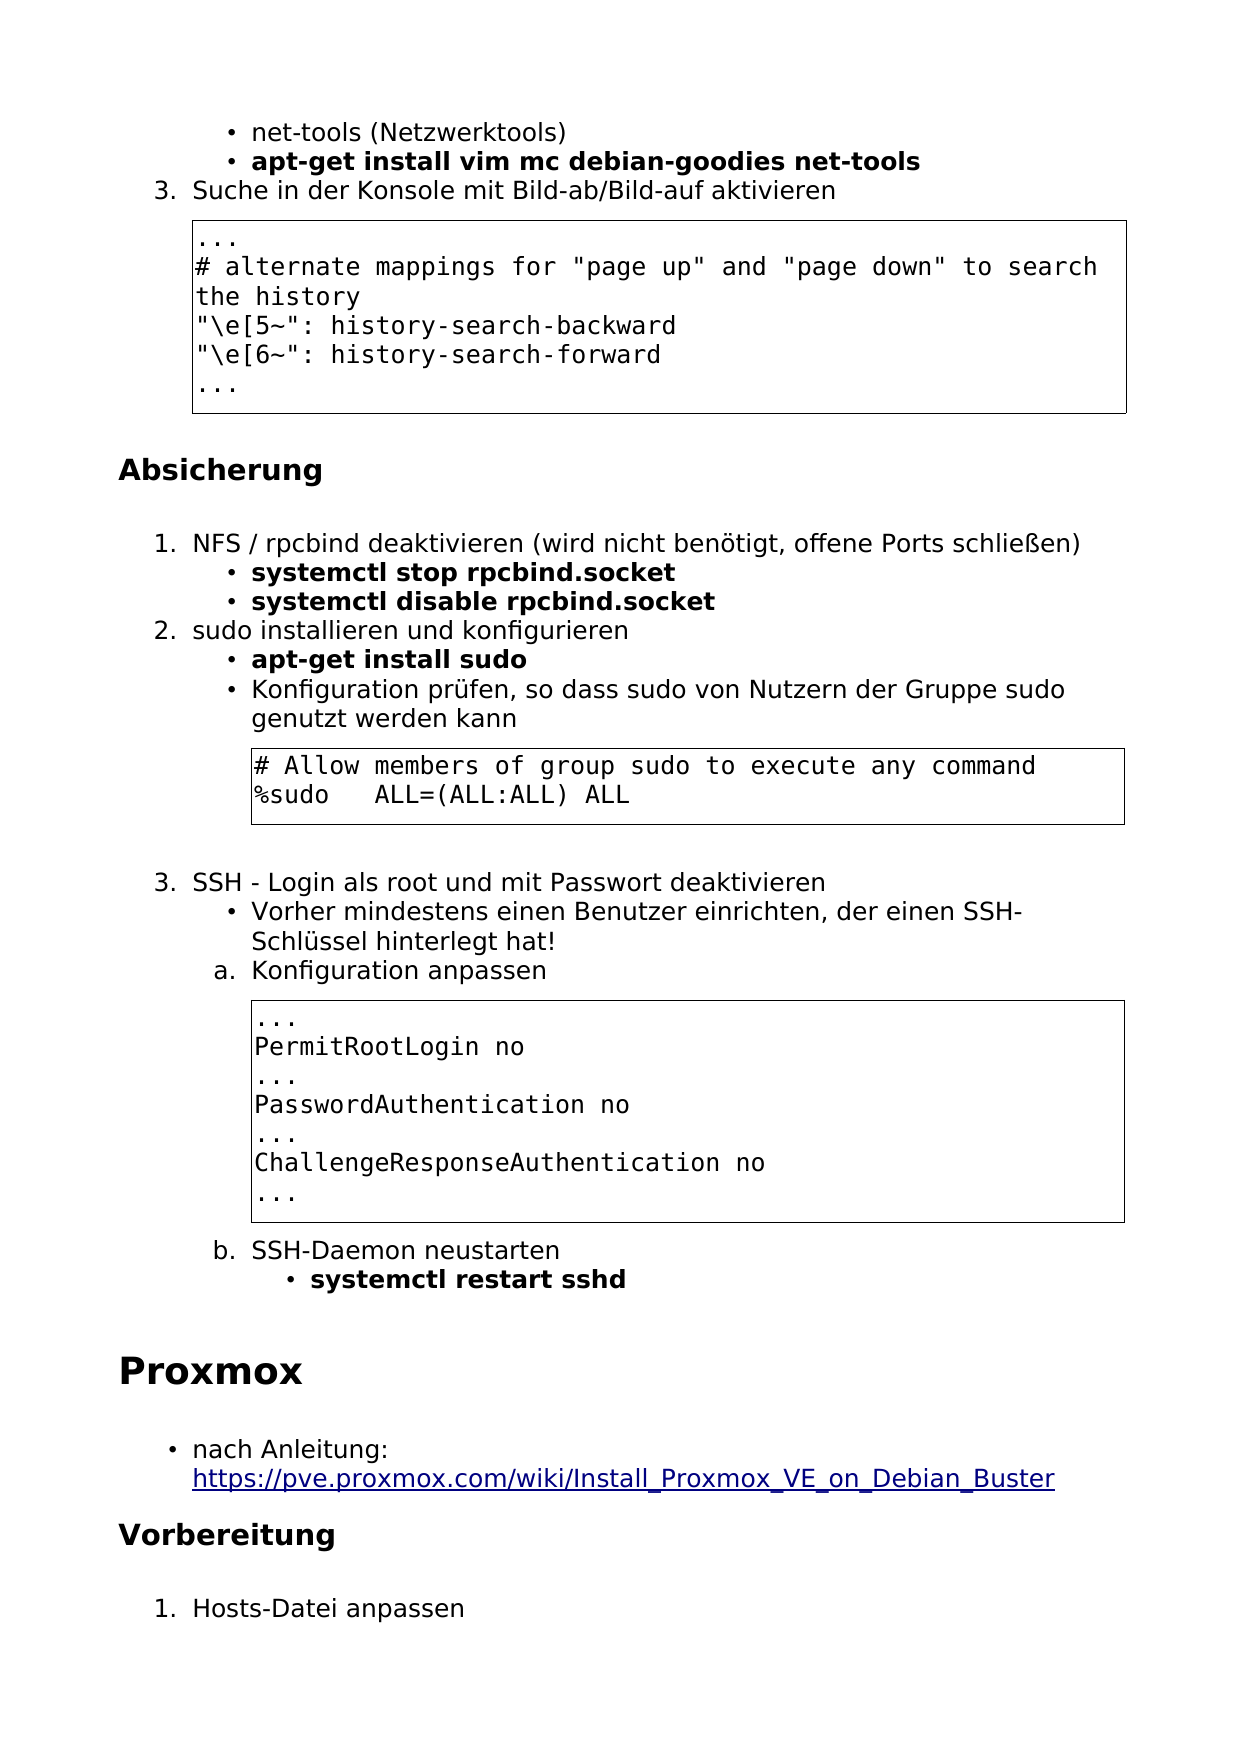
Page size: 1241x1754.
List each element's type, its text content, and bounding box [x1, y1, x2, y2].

subtitle Proxmox [118, 1349, 1122, 1393]
table_header ... # alternate mappings for "page up" and "page down" to search the history "\e[5~": history-search-backward "\e[6~": history-search-forward ... [193, 221, 1126, 413]
list apt-get install sudo [236, 646, 1122, 675]
list sudo installieren und konfigurieren [177, 616, 1122, 646]
list Vorher mindestens einen Benutzer einrichten, der einen SSH-Schlüssel hinterlegt hat! [236, 897, 1122, 956]
subtitle Absicherung [118, 453, 1122, 487]
table_header # Allow members of group sudo to execute any command %sudo ALL=(ALL:ALL) ALL [252, 749, 1124, 824]
subtitle Vorbereitung [118, 1518, 1122, 1552]
list Konfiguration prüfen, so dass sudo von Nutzern der Gruppe sudo genutzt werden kann [236, 675, 1122, 733]
list apt-get install vim mc debian-goodies net-tools [236, 147, 1122, 176]
list net-tools (Netzwerktools) [236, 118, 1122, 147]
list Konfiguration anpassen [236, 956, 1122, 985]
list Hosts-Datei anpassen [177, 1594, 1122, 1623]
list systemctl stop rpcbind.socket [236, 558, 1122, 587]
list NFS / rpcbind deaktivieren (wird nicht benötigt, offene Ports schließen) [177, 529, 1122, 558]
list systemctl restart sshd [295, 1266, 1122, 1295]
list SSH - Login als root und mit Passwort deaktivieren [177, 868, 1122, 897]
table_header ... PermitRootLogin no ... PasswordAuthentication no ... ChallengeResponseAuthentication no ... [252, 1001, 1124, 1222]
list nach Anleitung: https://pve.proxmox.com/wiki/Install_Proxmox_VE_on_Debian_Buster [177, 1435, 1122, 1493]
list Suche in der Konsole mit Bild-ab/Bild-auf aktivieren [177, 176, 1122, 206]
list systemctl disable rpcbind.socket [236, 587, 1122, 616]
list SSH-Daemon neustarten [236, 1237, 1122, 1266]
